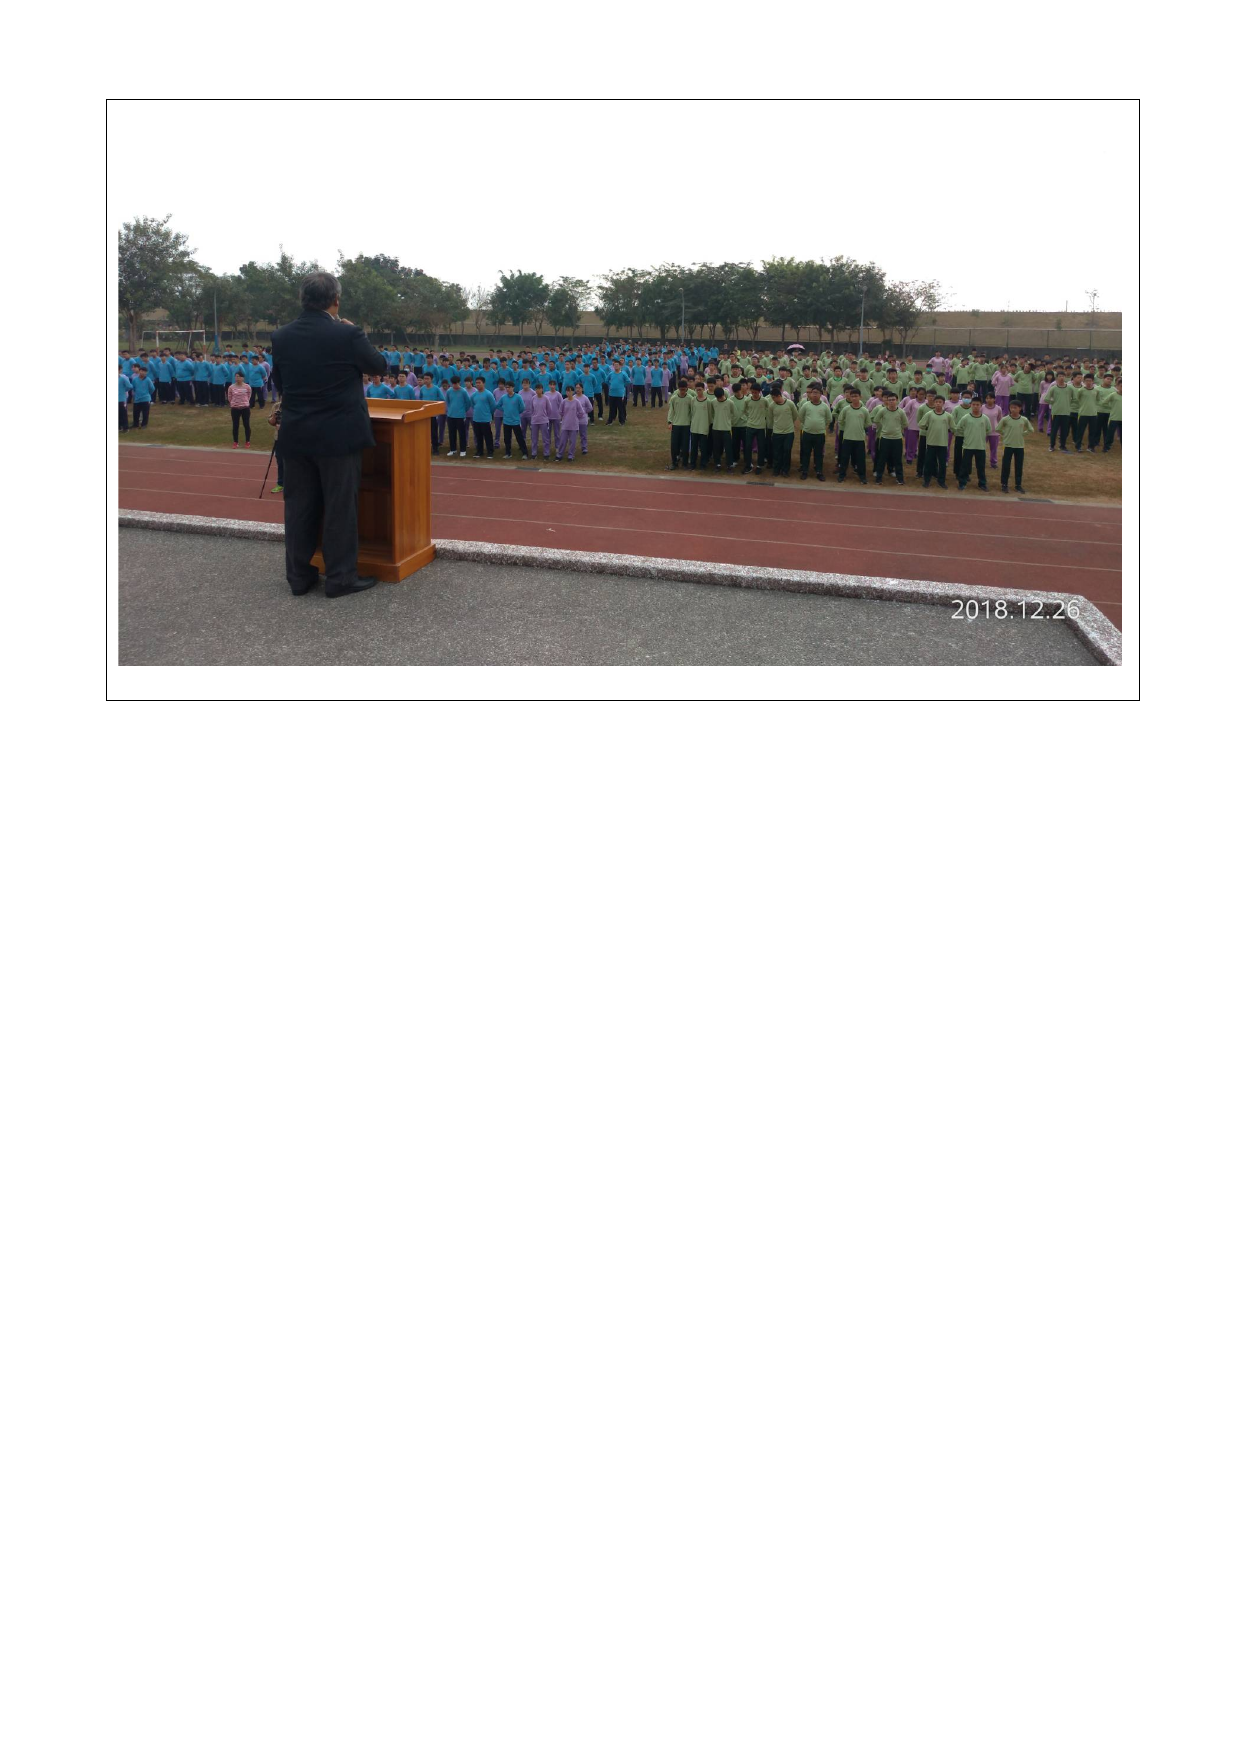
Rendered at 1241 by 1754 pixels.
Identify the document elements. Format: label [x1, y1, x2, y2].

picture [118, 100, 1122, 666]
table_cell [107, 100, 1139, 700]
